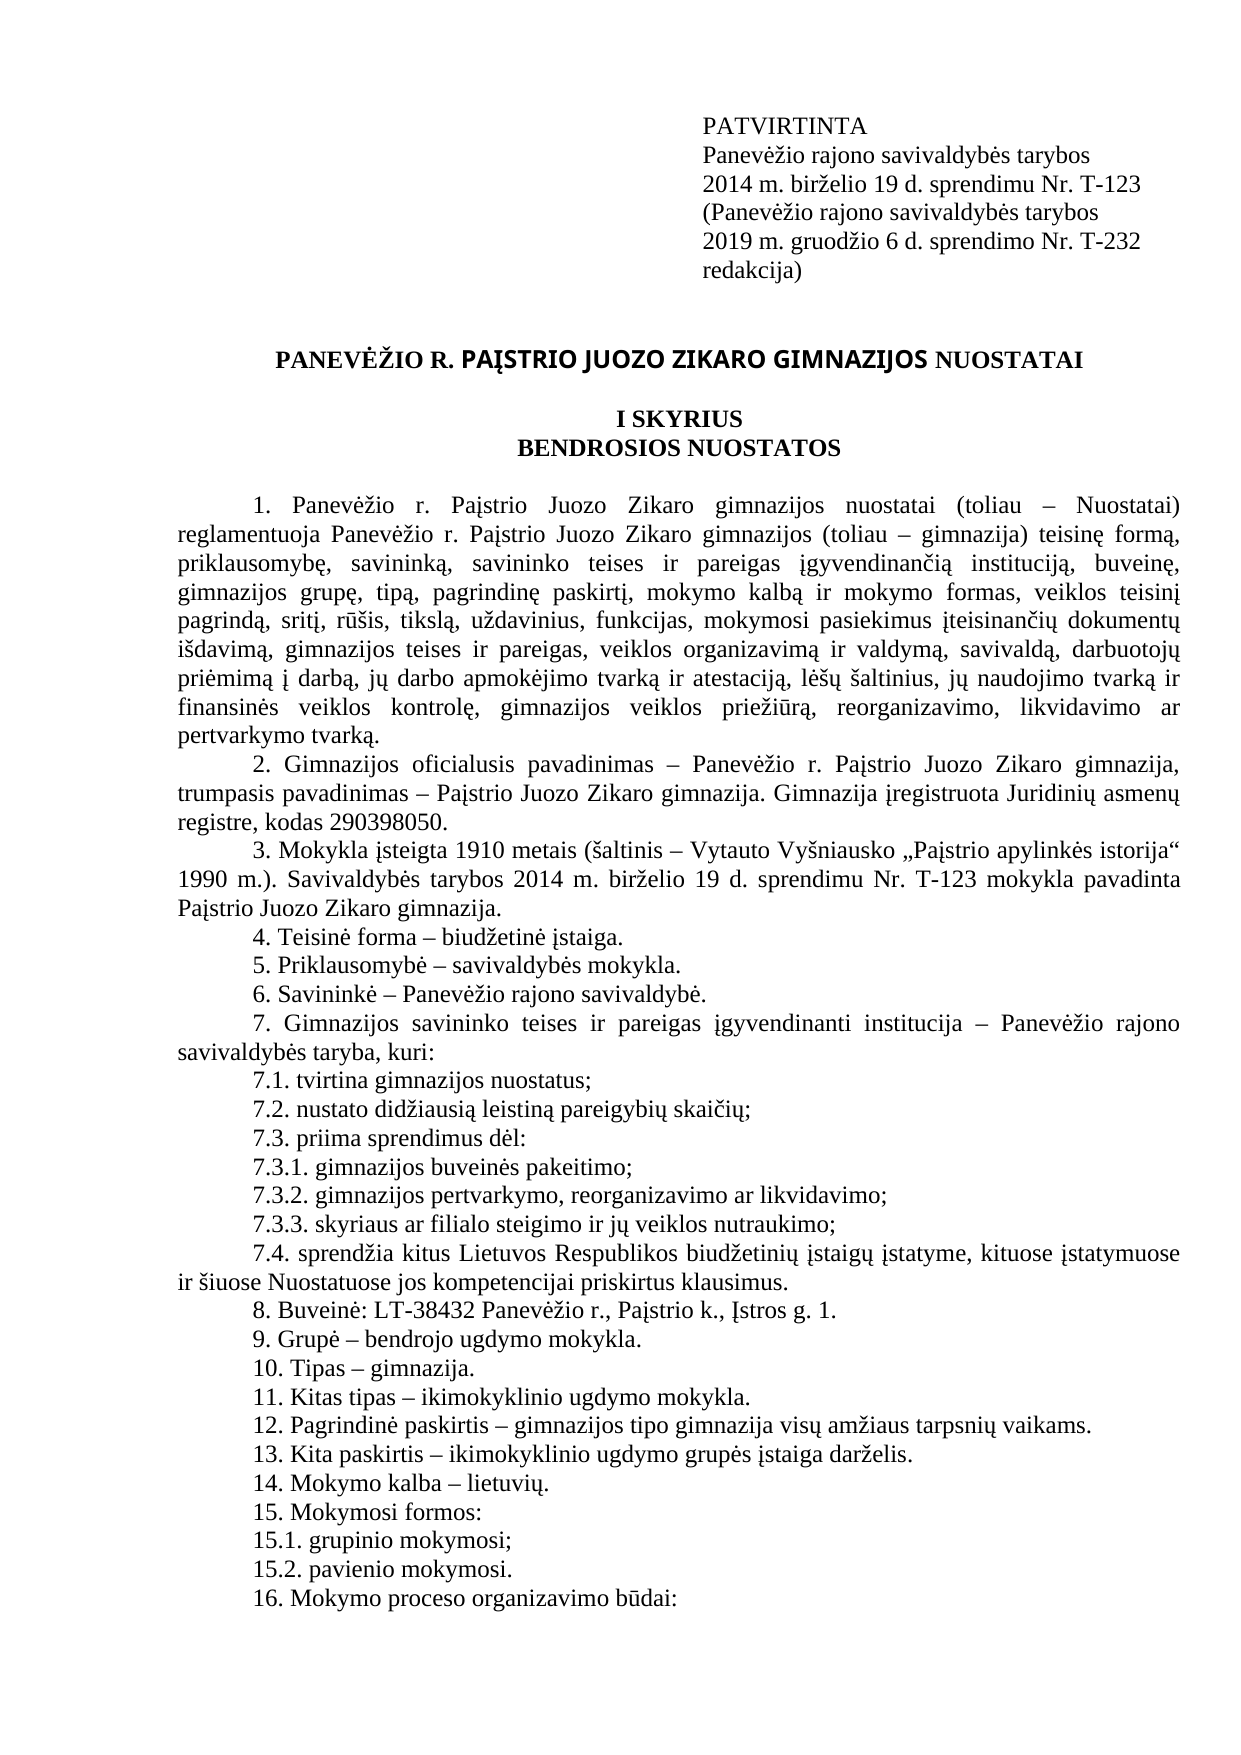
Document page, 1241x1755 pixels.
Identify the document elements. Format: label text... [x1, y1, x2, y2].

text 13. Kita paskirtis – ikimokyklinio ugdymo grupės įstaiga darželis. [177, 1439, 1181, 1468]
text 14. Mokymo kalba – lietuvių. [177, 1468, 1181, 1497]
text 11. Kitas tipas – ikimokyklinio ugdymo mokykla. [177, 1382, 1181, 1410]
text 6. Savininkė – Panevėžio rajono savivaldybė. [177, 979, 1181, 1008]
text PATVIRTINTA [627, 111, 1181, 140]
text Panevėžio rajono savivaldybės tarybos [627, 140, 1181, 169]
text 7.2. nustato didžiausią leistiną pareigybių skaičių; [177, 1094, 1181, 1123]
text 9. Grupė – bendrojo ugdymo mokykla. [177, 1324, 1181, 1353]
text 7.3.3. skyriaus ar filialo steigimo ir jų veiklos nutraukimo; [177, 1209, 1181, 1238]
text 16. Mokymo proceso organizavimo būdai: [177, 1583, 1181, 1612]
text 7.3. priima sprendimus dėl: [177, 1123, 1181, 1152]
text 3. Mokykla įsteigta 1910 metais (šaltinis – Vytauto Vyšniausko „Paįstrio apylinkės istorija“ 1990 m.). Savivaldybės tarybos 2014 m. birželio 19 d. sprendimu Nr. T-123 mokykla pavadinta Paįstrio Juozo Zikaro gimnazija. [177, 835, 1181, 922]
text 4. Teisinė forma – biudžetinė įstaiga. [177, 922, 1181, 950]
text 15.2. pavienio mokymosi. [177, 1554, 1181, 1583]
text 7. Gimnazijos savininko teises ir pareigas įgyvendinanti institucija – Panevėžio rajono savivaldybės taryba, kuri: [177, 1008, 1181, 1065]
text 7.4. sprendžia kitus Lietuvos Respublikos biudžetinių įstaigų įstatyme, kituose įstatymuose ir šiuose Nuostatuose jos kompetencijai priskirtus klausimus. [177, 1238, 1181, 1295]
text 5. Priklausomybė – savivaldybės mokykla. [177, 950, 1181, 979]
text 2019 m. gruodžio 6 d. sprendimo Nr. T-232 [627, 226, 1181, 255]
text 7.3.1. gimnazijos buveinės pakeitimo; [177, 1152, 1181, 1180]
text BENDROSIOS NUOSTATOS [177, 433, 1181, 462]
text 15.1. grupinio mokymosi; [177, 1525, 1181, 1554]
text 7.3.2. gimnazijos pertvarkymo, reorganizavimo ar likvidavimo; [177, 1180, 1181, 1209]
text 2014 m. birželio 19 d. sprendimu Nr. T-123 [702, 169, 1181, 197]
text (Panevėžio rajono savivaldybės tarybos [627, 197, 1181, 226]
text 1. Panevėžio r. Paįstrio Juozo Zikaro gimnazijos nuostatai (toliau – Nuostatai) reglamentuoja Panevėžio r. Paįstrio Juozo Zikaro gimnazijos (toliau – gimnazija) teisinę formą, priklausomybę, savininką, savininko teises ir pareigas įgyvendinančią instituciją, buveinę, gimnazijos grupę, tipą, pagrindinę paskirtį, mokymo kalbą ir mokymo formas, veiklos teisinį pagrindą, sritį, rūšis, tikslą, uždavinius, funkcijas, mokymosi pasiekimus įteisinančių dokumentų išdavimą, gimnazijos teises ir pareigas, veiklos organizavimą ir valdymą, savivaldą, darbuotojų priėmimą į darbą, jų darbo apmokėjimo tvarką ir atestaciją, lėšų šaltinius, jų naudojimo tvarką ir finansinės veiklos kontrolę, gimnazijos veiklos priežiūrą, reorganizavimo, likvidavimo ar pertvarkymo tvarką. [177, 490, 1181, 749]
text redakcija) [627, 255, 1181, 284]
text 7.1. tvirtina gimnazijos nuostatus; [177, 1065, 1181, 1094]
text 8. Buveinė: LT-38432 Panevėžio r., Paįstrio k., Įstros g. 1. [177, 1295, 1181, 1324]
text 10. Tipas – gimnazija. [177, 1353, 1181, 1382]
text 15. Mokymosi formos: [177, 1497, 1181, 1525]
text PANEVĖŽIO R. PAĮSTRIO JUOZO ZIKARO GIMNAZIJOS NUOSTATAI [177, 341, 1181, 375]
text 2. Gimnazijos oficialusis pavadinimas – Panevėžio r. Paįstrio Juozo Zikaro gimnazija, trumpasis pavadinimas – Paįstrio Juozo Zikaro gimnazija. Gimnazija įregistruota Juridinių asmenų registre, kodas 290398050. [177, 749, 1181, 835]
text I SKYRIUS [177, 404, 1181, 433]
text 12. Pagrindinė paskirtis – gimnazijos tipo gimnazija visų amžiaus tarpsnių vaikams. [177, 1410, 1181, 1439]
